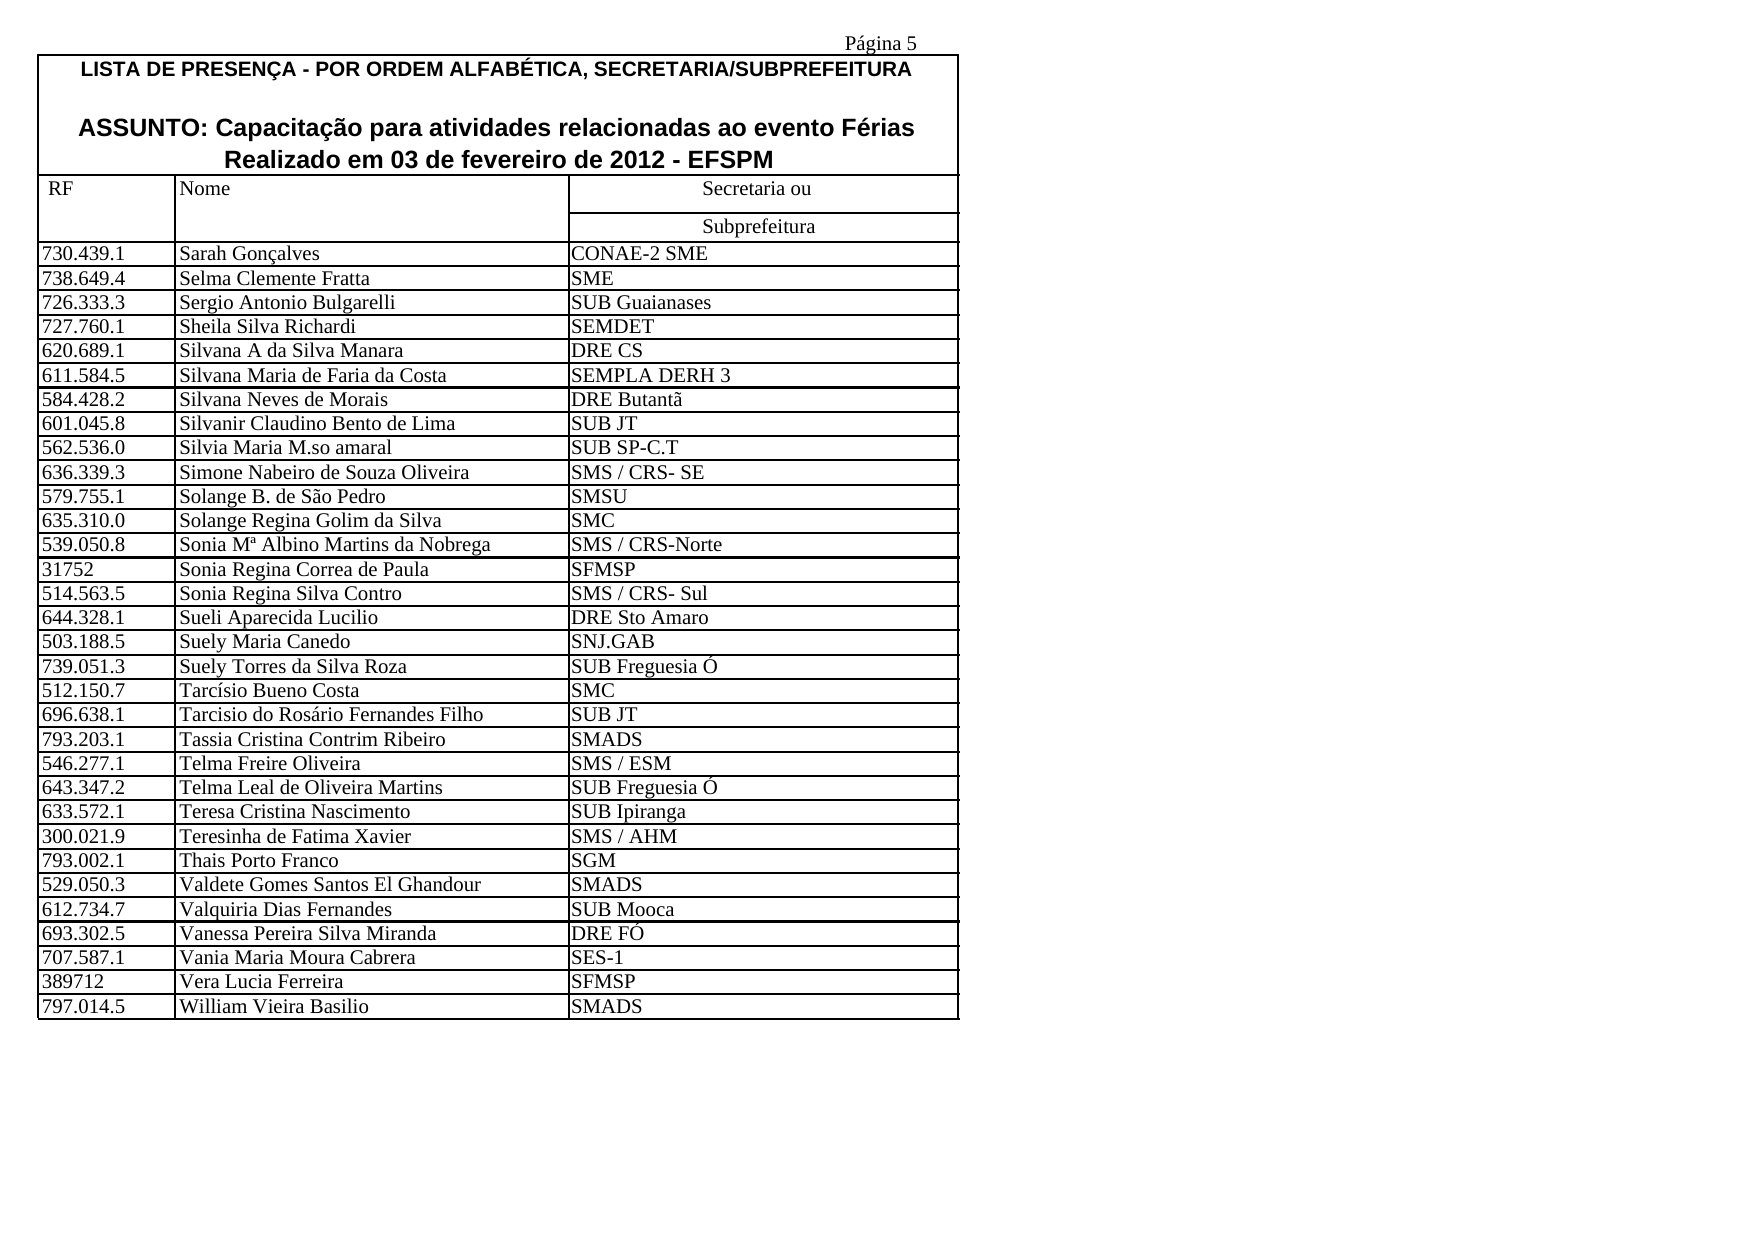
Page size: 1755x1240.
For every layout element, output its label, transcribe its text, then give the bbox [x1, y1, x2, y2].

table_cell SMSU [570, 486, 957, 508]
table_cell SUB SP-C.T [570, 437, 957, 459]
table_cell SEMPLA DERH 3 [570, 364, 957, 386]
table_cell SMADS [570, 874, 957, 896]
table_cell 512.150.7 [39, 680, 174, 702]
table_cell 643.347.2 [39, 777, 174, 799]
table_cell Sonia Regina Silva Contro [176, 583, 568, 605]
table_cell Thais Porto Franco [176, 850, 568, 872]
table_cell SUB Mooca [570, 898, 957, 920]
table_cell 579.755.1 [39, 486, 174, 508]
table_cell 738.649.4 [39, 267, 174, 289]
table_cell 546.277.1 [39, 753, 174, 775]
table_cell [39, 212, 174, 238]
table_cell 620.689.1 [39, 340, 174, 362]
table_cell DRE Butantã [570, 389, 957, 411]
table_cell DRE Sto Amaro [570, 607, 957, 629]
table_cell William Vieira Basilio [176, 995, 568, 1017]
table_cell Vanessa Pereira Silva Miranda [176, 923, 568, 945]
table_cell SES-1 [570, 947, 957, 969]
table_cell 644.328.1 [39, 607, 174, 629]
table_cell 633.572.1 [39, 801, 174, 823]
table_cell 727.760.1 [39, 316, 174, 338]
table_cell 514.563.5 [39, 583, 174, 605]
table_cell SEMDET [570, 316, 957, 338]
table_cell 636.339.3 [39, 461, 174, 483]
table_cell Selma Clemente Fratta [176, 267, 568, 289]
table_cell 739.051.3 [39, 656, 174, 678]
table_cell DRE CS [570, 340, 957, 362]
table_cell DRE FÓ [570, 923, 957, 945]
table_cell 707.587.1 [39, 947, 174, 969]
table_cell Tarcísio Bueno Costa [176, 680, 568, 702]
table_cell 601.045.8 [39, 413, 174, 435]
table_cell SMC [570, 680, 957, 702]
table_cell Vera Lucia Ferreira [176, 971, 568, 993]
table_cell 562.536.0 [39, 437, 174, 459]
table_cell 300.021.9 [39, 825, 174, 848]
table_cell Sonia Regina Correa de Paula [176, 559, 568, 581]
table_cell SUB Guaianases [570, 291, 957, 314]
table_cell 611.584.5 [39, 364, 174, 386]
table_cell SFMSP [570, 559, 957, 581]
table_cell [176, 212, 568, 238]
table_cell 389712 [39, 971, 174, 993]
table_cell Silvanir Claudino Bento de Lima [176, 413, 568, 435]
table_cell SME [570, 267, 957, 289]
table_cell 635.310.0 [39, 510, 174, 532]
table_cell Sonia Mª Albino Martins da Nobrega [176, 534, 568, 556]
table_cell Silvia Maria M.so amaral [176, 437, 568, 459]
text Realizado em 03 de fevereiro de 2012 - EFSPM [39, 145, 957, 174]
table_cell SMADS [570, 728, 957, 751]
table_cell 696.638.1 [39, 704, 174, 726]
table_cell 503.188.5 [39, 631, 174, 653]
table_cell 539.050.8 [39, 534, 174, 556]
table_cell SGM [570, 850, 957, 872]
table_cell Valdete Gomes Santos El Ghandour [176, 874, 568, 896]
table_cell Sheila Silva Richardi [176, 316, 568, 338]
table_header RF [39, 176, 174, 200]
table_cell Tarcisio do Rosário Fernandes Filho [176, 704, 568, 726]
table_header Secretaria ou [570, 176, 957, 200]
table_cell Telma Freire Oliveira [176, 753, 568, 775]
table_cell Suely Torres da Silva Roza [176, 656, 568, 678]
table_cell SMC [570, 510, 957, 532]
table_cell SUB Freguesia Ó [570, 656, 957, 678]
text ASSUNTO: Capacitação para atividades relacionadas ao evento Férias [39, 113, 956, 142]
table_cell Silvana Neves de Morais [176, 389, 568, 411]
table_header Nome [176, 176, 568, 200]
table_cell 793.002.1 [39, 850, 174, 872]
table_cell Sergio Antonio Bulgarelli [176, 291, 568, 314]
table_cell SUB Freguesia Ó [570, 777, 957, 799]
table_cell Teresa Cristina Nascimento [176, 801, 568, 823]
table_cell 797.014.5 [39, 995, 174, 1017]
table_cell SMS / CRS-Norte [570, 534, 957, 556]
table_cell SMS / ESM [570, 753, 957, 775]
table_cell Suely Maria Canedo [176, 631, 568, 653]
table_cell [176, 200, 568, 212]
text LISTA DE PRESENÇA - POR ORDEM ALFABÉTICA, SECRETARIA/SUBPREFEITURA [39, 57, 912, 81]
table_cell SUB JT [570, 704, 957, 726]
table_cell Sarah Gonçalves [176, 243, 568, 265]
table_cell Teresinha de Fatima Xavier [176, 825, 568, 848]
text Página 5 [37, 31, 917, 54]
table_cell SMADS [570, 995, 957, 1017]
table_cell SMS / CRS- Sul [570, 583, 957, 605]
table_cell Sueli Aparecida Lucilio [176, 607, 568, 629]
table_cell Subprefeitura [570, 214, 957, 238]
table_cell SMS / CRS- SE [570, 461, 957, 483]
table_cell Silvana A da Silva Manara [176, 340, 568, 362]
table_cell SNJ.GAB [570, 631, 957, 653]
table_cell [39, 200, 174, 212]
table_cell 584.428.2 [39, 389, 174, 411]
table_cell Solange Regina Golim da Silva [176, 510, 568, 532]
table_cell 793.203.1 [39, 728, 174, 751]
table_cell Silvana Maria de Faria da Costa [176, 364, 568, 386]
table_cell Valquiria Dias Fernandes [176, 898, 568, 920]
table_cell SUB Ipiranga [570, 801, 957, 823]
table_cell Telma Leal de Oliveira Martins [176, 777, 568, 799]
table_cell 612.734.7 [39, 898, 174, 920]
table_cell 726.333.3 [39, 291, 174, 314]
table_cell 31752 [39, 559, 174, 581]
table_cell SMS / AHM [570, 825, 957, 848]
table_cell SFMSP [570, 971, 957, 993]
table_cell [570, 200, 957, 212]
table_cell 730.439.1 [39, 243, 174, 265]
table_cell Solange B. de São Pedro [176, 486, 568, 508]
table_cell Vania Maria Moura Cabrera [176, 947, 568, 969]
table_cell Tassia Cristina Contrim Ribeiro [176, 728, 568, 751]
table_cell 693.302.5 [39, 923, 174, 945]
table_cell 529.050.3 [39, 874, 174, 896]
table_cell SUB JT [570, 413, 957, 435]
table_cell CONAE-2 SME [570, 243, 957, 265]
table_cell Simone Nabeiro de Souza Oliveira [176, 461, 568, 483]
